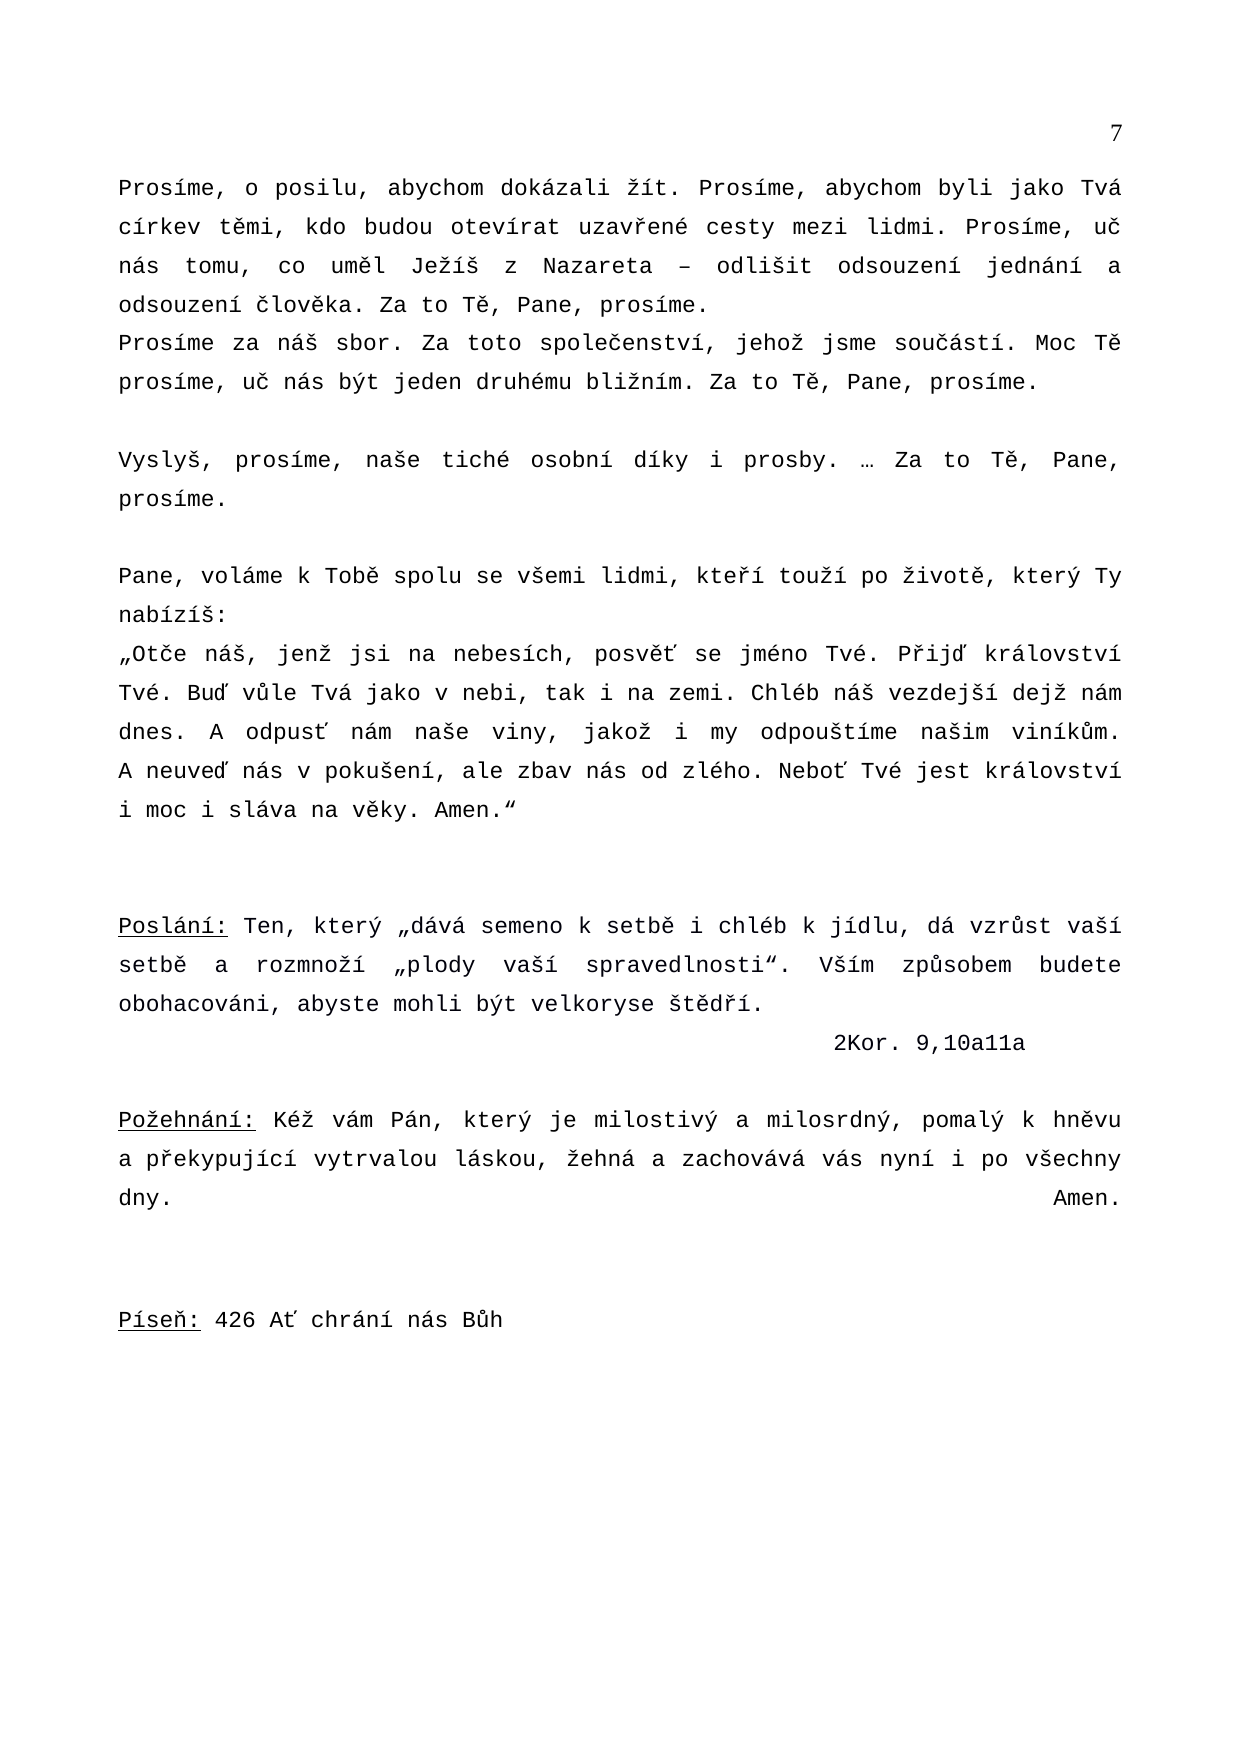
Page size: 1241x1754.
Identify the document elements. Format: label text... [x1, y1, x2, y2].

text Vyslyš, prosíme, naše tiché osobní díky i prosby. … Za to Tě, Pane, prosíme. [118, 448, 1122, 513]
text Píseň: 426 Ať chrání nás Bůh [118, 1309, 1122, 1335]
text „Otče náš, jenž jsi na nebesích, posvěť se jméno Tvé. Přijď království Tvé. Buď vůle Tvá jako v nebi, tak i na zemi. Chléb náš vezdejší dejž nám dnes. A odpusť nám naše viny, jakož i my odpouštíme našim viníkům. A neuveď nás v pokušení, ale zbav nás od zlého. Neboť Tvé jest království i moc i sláva na věky. Amen.“ [118, 643, 1122, 824]
text Pane, voláme k Tobě spolu se všemi lidmi, kteří touží po životě, který Ty nabízíš: [118, 565, 1122, 630]
text Prosíme za náš sbor. Za toto společenství, jehož jsme součástí. Moc Tě prosíme, uč nás být jeden druhému bližním. Za to Tě, Pane, prosíme. [118, 332, 1122, 397]
text 2Kor. 9,10a11a [118, 1031, 1122, 1057]
text Poslání: Ten, který „dává semeno k setbě i chléb k jídlu, dá vzrůst vaší setbě a rozmnoží „plody vaší spravedlnosti“. Vším způsobem budete obohacováni, abyste mohli být velkoryse štědří. [118, 914, 1122, 1018]
text Požehnání: Kéž vám Pán, který je milostivý a milosrdný, pomalý k hněvu a překypující vytrvalou láskou, žehná a zachovává vás nyní i po všechny dny. Amen. [118, 1109, 1122, 1256]
text Prosíme, o posilu, abychom dokázali žít. Prosíme, abychom byli jako Tvá církev těmi, kdo budou otevírat uzavřené cesty mezi lidmi. Prosíme, uč nás tomu, co uměl Ježíš z Nazareta – odlišit odsouzení jednání a odsouzení člověka. Za to Tě, Pane, prosíme. [118, 176, 1122, 319]
